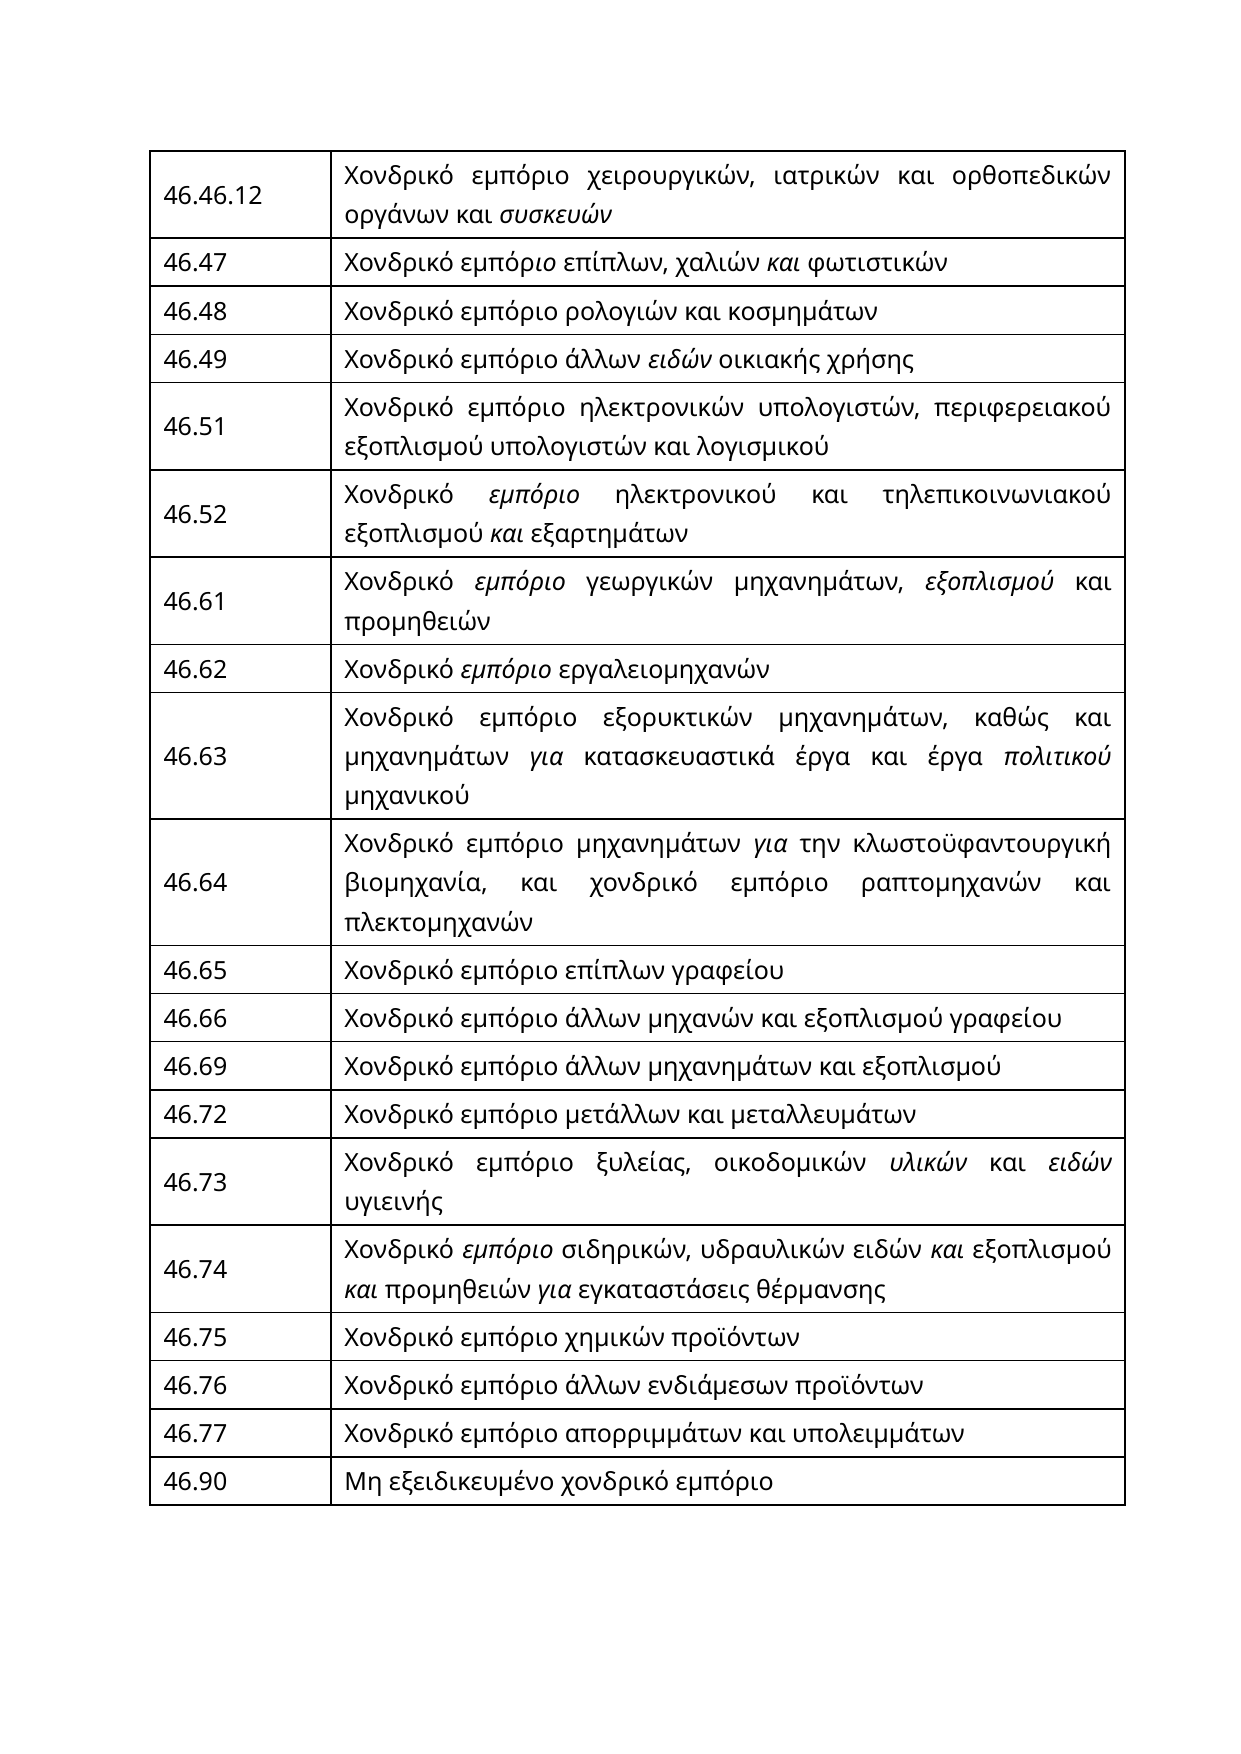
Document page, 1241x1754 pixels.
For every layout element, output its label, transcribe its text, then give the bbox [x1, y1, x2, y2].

table_cell 46.62 [151, 645, 330, 692]
table_cell Μη εξειδικευμένο χονδρικό εμπόριο [332, 1458, 1124, 1504]
table_cell 46.52 [151, 471, 330, 556]
table_cell 46.77 [151, 1410, 330, 1456]
table_cell 46.72 [151, 1091, 330, 1137]
table_cell 46.61 [151, 558, 330, 643]
table_cell 46.64 [151, 820, 330, 944]
table_cell 46.49 [151, 335, 330, 382]
table_cell 46.48 [151, 287, 330, 333]
table_cell Χονδρικό εμπόριο άλλων μηχανών και εξοπλισμού γραφείου [332, 994, 1124, 1041]
table_cell 46.65 [151, 946, 330, 993]
table_cell Χονδρικό εμπόριο εξορυκτικών μηχανημάτων, καθώς και μηχανημάτων για κατασκευαστικά έργα και έργα πολιτικού μηχανικού [332, 693, 1124, 818]
table_cell 46.69 [151, 1042, 330, 1089]
table_cell Χονδρικό εμπόριο μετάλλων και μεταλλευμάτων [332, 1091, 1124, 1137]
table_cell 46.75 [151, 1313, 330, 1360]
table_cell Χονδρικό εμπόριο ξυλείας, οικοδομικών υλικών και ειδών υγιεινής [332, 1139, 1124, 1224]
table_cell Χονδρικό εμπόριο ηλεκτρονικού και τηλεπικοινωνιακού εξοπλισμού και εξαρτημάτων [332, 471, 1124, 556]
table_cell 46.51 [151, 383, 330, 469]
table_cell 46.46.12 [151, 152, 330, 237]
table_cell Χονδρικό εμπόριο χημικών προϊόντων [332, 1313, 1124, 1360]
table_cell 46.73 [151, 1139, 330, 1224]
table_cell Χονδρικό εμπόριο απορριμμάτων και υπολειμμάτων [332, 1410, 1124, 1456]
table_cell Χονδρικό εμπόριο εργαλειομηχανών [332, 645, 1124, 692]
table_cell Χονδρικό εμπόριο επίπλων, χαλιών και φωτιστικών [332, 239, 1124, 285]
table_cell 46.63 [151, 693, 330, 818]
table_cell 46.74 [151, 1226, 330, 1312]
table_cell 46.66 [151, 994, 330, 1041]
table_cell Χονδρικό εμπόριο άλλων ειδών οικιακής χρήσης [332, 335, 1124, 382]
table_cell Χονδρικό εμπόριο γεωργικών μηχανημάτων, εξοπλισμού και προμηθειών [332, 558, 1124, 643]
table_cell Χονδρικό εμπόριο άλλων ενδιάμεσων προϊόντων [332, 1361, 1124, 1408]
table_cell 46.76 [151, 1361, 330, 1408]
table_cell Χονδρικό εμπόριο ηλεκτρονικών υπολογιστών, περιφερειακού εξοπλισμού υπολογιστών και λογισμικού [332, 383, 1124, 469]
table_cell Χονδρικό εμπόριο χειρουργικών, ιατρικών και ορθοπεδικών οργάνων και συσκευών [332, 152, 1124, 237]
table_cell Χονδρικό εμπόριο επίπλων γραφείου [332, 946, 1124, 993]
table_cell Χονδρικό εμπόριο άλλων μηχανημάτων και εξοπλισμού [332, 1042, 1124, 1089]
table_cell 46.47 [151, 239, 330, 285]
table_cell 46.90 [151, 1458, 330, 1504]
table_cell Χονδρικό εμπόριο μηχανημάτων για την κλωστοϋφαντουργική βιομηχανία, και χονδρικό εμπόριο ραπτομηχανών και πλεκτομηχανών [332, 820, 1124, 944]
table_cell Χονδρικό εμπόριο σιδηρικών, υδραυλικών ειδών και εξοπλισμού και προμηθειών για εγκαταστάσεις θέρμανσης [332, 1226, 1124, 1312]
table_cell Χονδρικό εμπόριο ρολογιών και κοσμημάτων [332, 287, 1124, 333]
